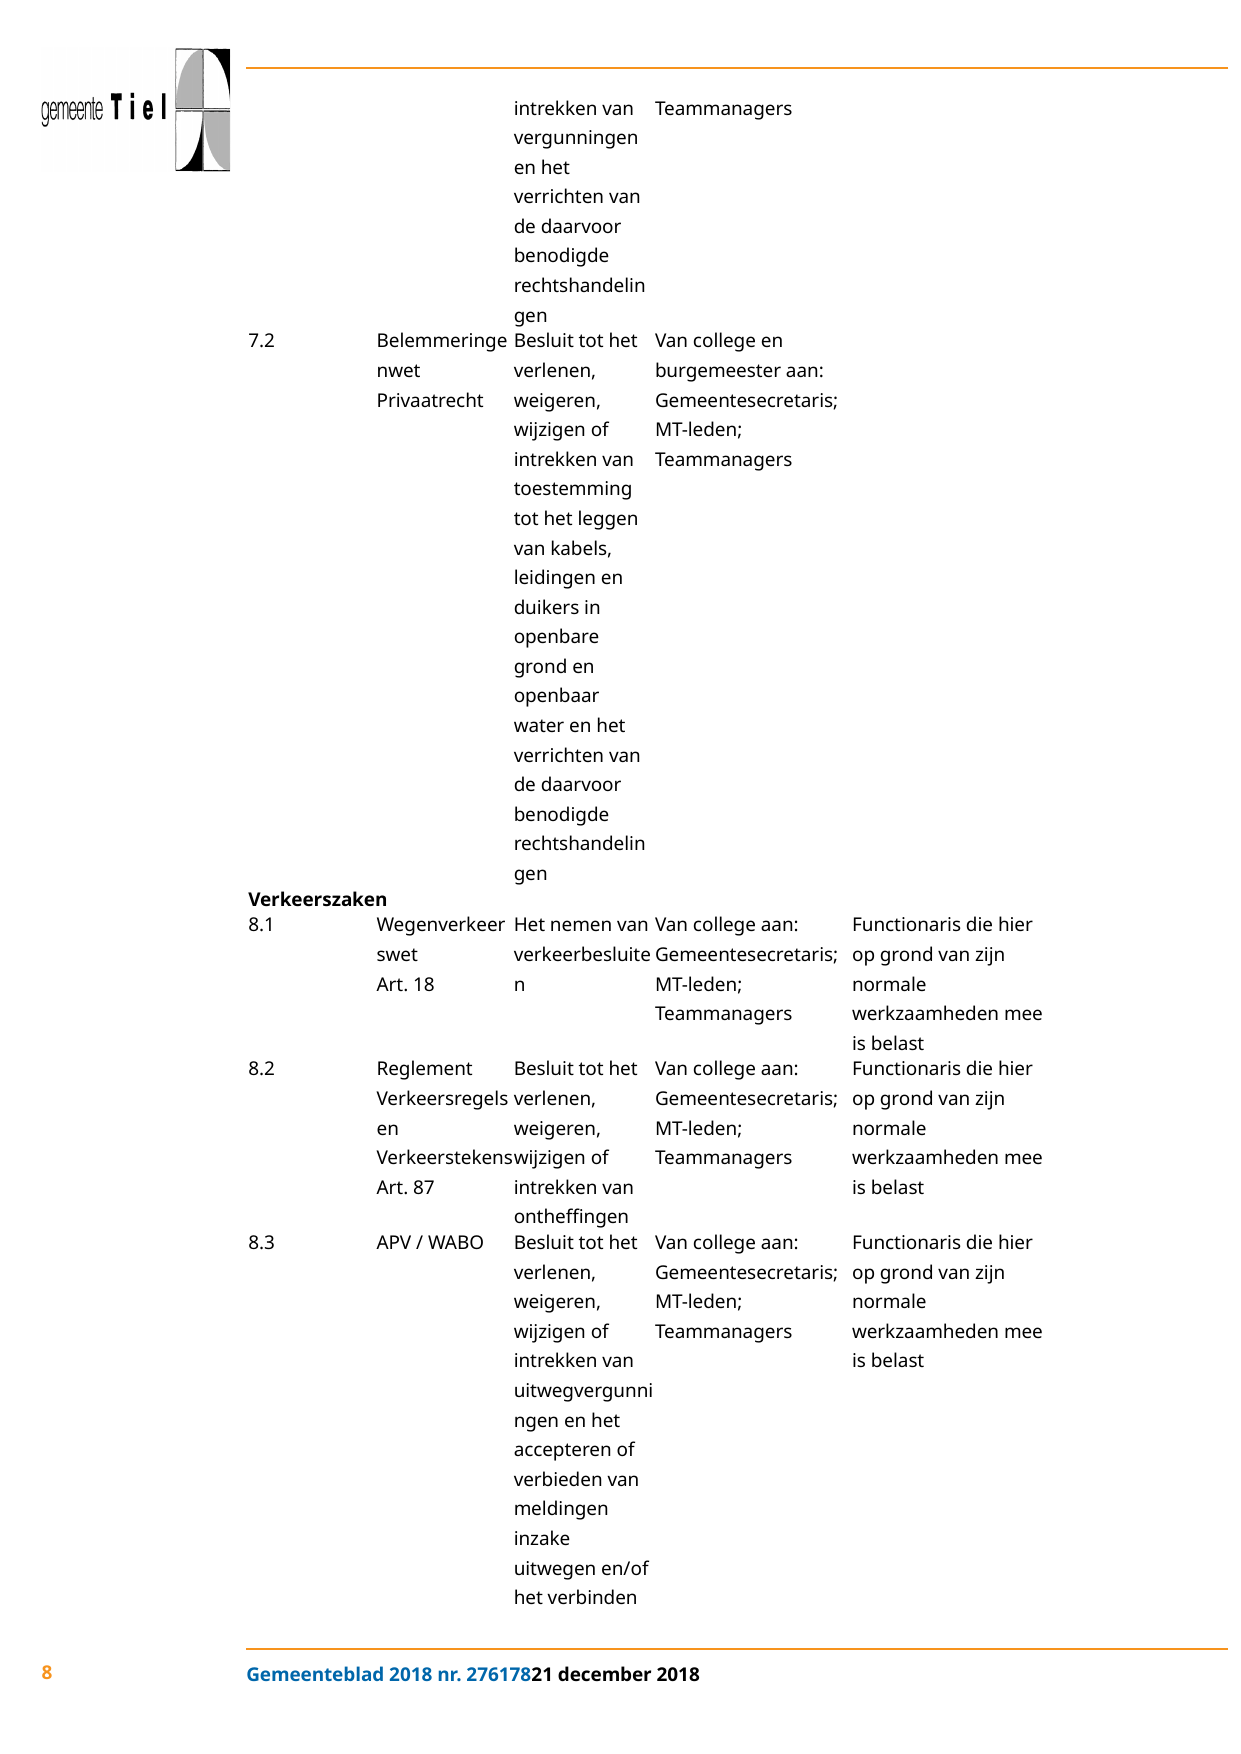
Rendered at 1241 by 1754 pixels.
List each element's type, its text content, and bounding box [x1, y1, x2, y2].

table_cell [852, 95, 1049, 328]
table_cell Functionaris die hier op grond van zijn normale werkzaamheden mee is belast [852, 1056, 1049, 1229]
table_cell Reglement Verkeersregels en Verkeerstekens Art. 87 [376, 1056, 513, 1229]
table_cell Belemmeringenwet Privaatrecht [376, 328, 513, 886]
table_cell [1049, 95, 1152, 328]
table_cell [1049, 1229, 1152, 1610]
table_cell Wegenverkeerswet Art. 18 [376, 912, 513, 1056]
table_cell [852, 328, 1049, 886]
table_cell Van college aan: Gemeentesecretaris; MT-leden; Teammanagers [655, 1056, 852, 1229]
table_cell Functionaris die hier op grond van zijn normale werkzaamheden mee is belast [852, 1229, 1049, 1610]
table_cell [1049, 1056, 1152, 1229]
table_cell 8.3 [248, 1229, 376, 1610]
table_cell Besluit tot het verlenen, weigeren, wijzigen of intrekken van ontheffingen [514, 1056, 655, 1229]
table_cell Van college aan: Gemeentesecretaris; MT-leden; Teammanagers [655, 912, 852, 1056]
table_cell 8.2 [248, 1056, 376, 1229]
table_cell Teammanagers [655, 95, 852, 328]
table_cell Van college en burgemeester aan: Gemeentesecretaris; MT-leden; Teammanagers [655, 328, 852, 886]
table_cell intrekken van vergunningen en het verrichten van de daarvoor benodigde rechtshandelingen [514, 95, 655, 328]
table_cell Functionaris die hier op grond van zijn normale werkzaamheden mee is belast [852, 912, 1049, 1056]
table_cell Besluit tot het verlenen, weigeren, wijzigen of intrekken van toestemming tot het leggen van kabels, leidingen en duikers in openbare grond en openbaar water en het verrichten van de daarvoor benodigde rechtshandelingen [514, 328, 655, 886]
table_cell Verkeerszaken [248, 886, 1152, 912]
table_cell APV / WABO [376, 1229, 513, 1610]
table_cell Van college aan: Gemeentesecretaris; MT-leden; Teammanagers [655, 1229, 852, 1610]
table_cell 7.2 [248, 328, 376, 886]
table_cell [1049, 912, 1152, 1056]
table_cell Besluit tot het verlenen, weigeren, wijzigen of intrekken van uitwegvergunningen en het accepteren of verbieden van meldingen inzake uitwegen en/of het verbinden [514, 1229, 655, 1610]
table_cell 8.1 [248, 912, 376, 1056]
table_cell [376, 95, 513, 328]
table_cell Het nemen van verkeerbesluiten [514, 912, 655, 1056]
picture [41, 47, 231, 172]
table_cell [248, 95, 376, 328]
table_cell [1049, 328, 1152, 886]
